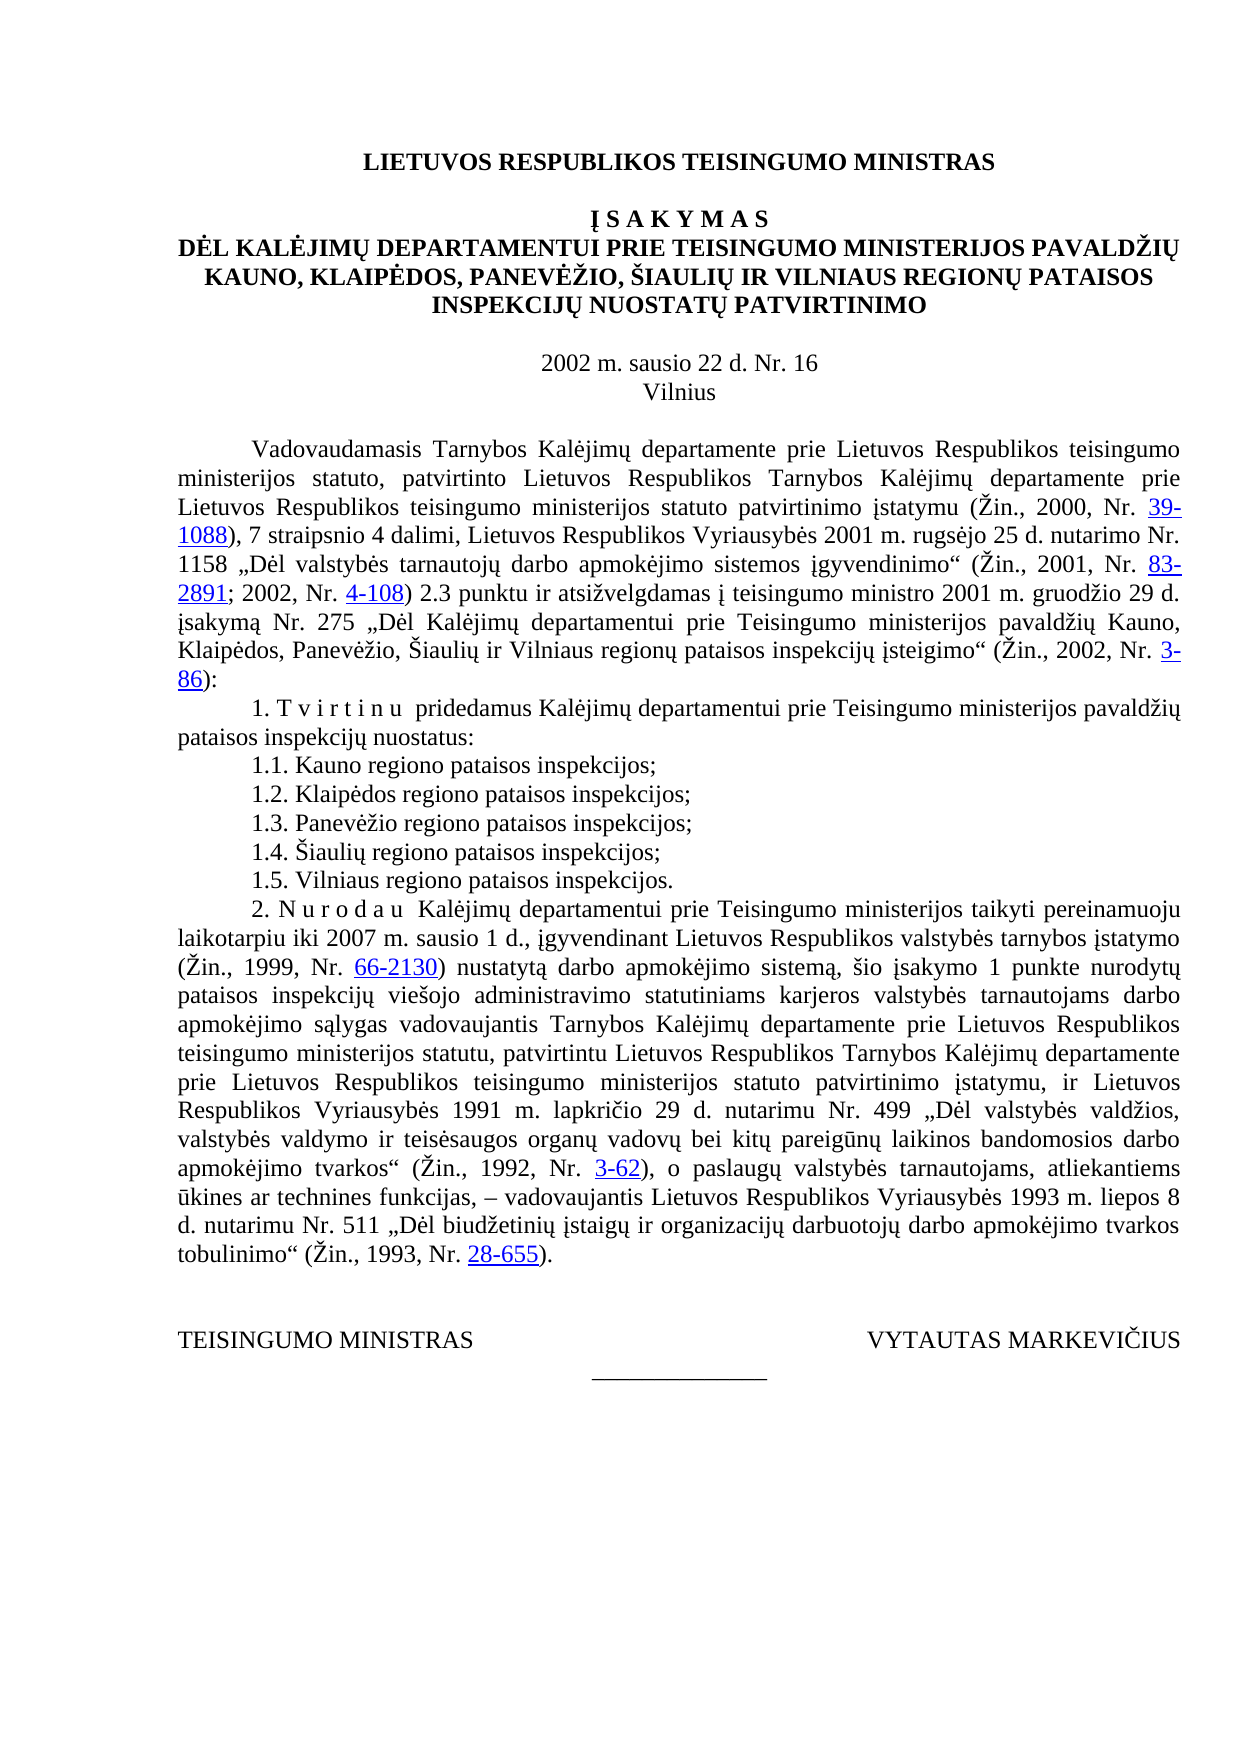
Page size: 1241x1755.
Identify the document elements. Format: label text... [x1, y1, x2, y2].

text DĖL KALĖJIMŲ DEPARTAMENTUI PRIE TEISINGUMO MINISTERIJOS PAVALDŽIŲ KAUNO, KLAIPĖDOS, PANEVĖŽIO, ŠIAULIŲ IR VILNIAUS REGIONŲ PATAISOS INSPEKCIJŲ NUOSTATŲ PATVIRTINIMO [177, 233, 1181, 319]
text LIETUVOS RESPUBLIKOS TEISINGUMO MINISTRAS [177, 147, 1181, 176]
text Vilnius [177, 377, 1181, 406]
text TEISINGUMO MINISTRAS VYTAUTAS MARKEVIČIUS [177, 1326, 1181, 1354]
text 2. Nurodau Kalėjimų departamentui prie Teisingumo ministerijos taikyti pereinamuoju laikotarpiu iki 2007 m. sausio 1 d., įgyvendinant Lietuvos Respublikos valstybės tarnybos įstatymo (Žin., 1999, Nr. 66-2130) nustatytą darbo apmokėjimo sistemą, šio įsakymo 1 punkte nurodytų pataisos inspekcijų viešojo administravimo statutiniams karjeros valstybės tarnautojams darbo apmokėjimo sąlygas vadovaujantis Tarnybos Kalėjimų departamente prie Lietuvos Respublikos teisingumo ministerijos statutu, patvirtintu Lietuvos Respublikos Tarnybos Kalėjimų departamente prie Lietuvos Respublikos teisingumo ministerijos statuto patvirtinimo įstatymu, ir Lietuvos Respublikos Vyriausybės 1991 m. lapkričio 29 d. nutarimu Nr. 499 „Dėl valstybės valdžios, valstybės valdymo ir teisėsaugos organų vadovų bei kitų pareigūnų laikinos bandomosios darbo apmokėjimo tvarkos“ (Žin., 1992, Nr. 3-62), o paslaugų valstybės tarnautojams, atliekantiems ūkines ar technines funkcijas, – vadovaujantis Lietuvos Respublikos Vyriausybės 1993 m. liepos 8 d. nutarimu Nr. 511 „Dėl biudžetinių įstaigų ir organizacijų darbuotojų darbo apmokėjimo tvarkos tobulinimo“ (Žin., 1993, Nr. 28-655). [177, 894, 1181, 1268]
text 1.5. Vilniaus regiono pataisos inspekcijos. [177, 866, 1181, 894]
text 1.2. Klaipėdos regiono pataisos inspekcijos; [177, 779, 1181, 808]
text 2002 m. sausio 22 d. Nr. 16 [177, 348, 1181, 377]
text ______________ [177, 1354, 1181, 1383]
text 1. Tvirtinu pridedamus Kalėjimų departamentui prie Teisingumo ministerijos pavaldžių pataisos inspekcijų nuostatus: [177, 693, 1181, 751]
text Į S A K Y M A S [177, 204, 1181, 233]
text 1.3. Panevėžio regiono pataisos inspekcijos; [177, 808, 1181, 837]
text 1.4. Šiaulių regiono pataisos inspekcijos; [177, 837, 1181, 866]
text Vadovaudamasis Tarnybos Kalėjimų departamente prie Lietuvos Respublikos teisingumo ministerijos statuto, patvirtinto Lietuvos Respublikos Tarnybos Kalėjimų departamente prie Lietuvos Respublikos teisingumo ministerijos statuto patvirtinimo įstatymu (Žin., 2000, Nr. 39-1088), 7 straipsnio 4 dalimi, Lietuvos Respublikos Vyriausybės 2001 m. rugsėjo 25 d. nutarimo Nr. 1158 „Dėl valstybės tarnautojų darbo apmokėjimo sistemos įgyvendinimo“ (Žin., 2001, Nr. 83-2891; 2002, Nr. 4-108) 2.3 punktu ir atsižvelgdamas į teisingumo ministro 2001 m. gruodžio 29 d. įsakymą Nr. 275 „Dėl Kalėjimų departamentui prie Teisingumo ministerijos pavaldžių Kauno, Klaipėdos, Panevėžio, Šiaulių ir Vilniaus regionų pataisos inspekcijų įsteigimo“ (Žin., 2002, Nr. 3-86): [177, 434, 1181, 693]
text 1.1. Kauno regiono pataisos inspekcijos; [177, 751, 1181, 779]
